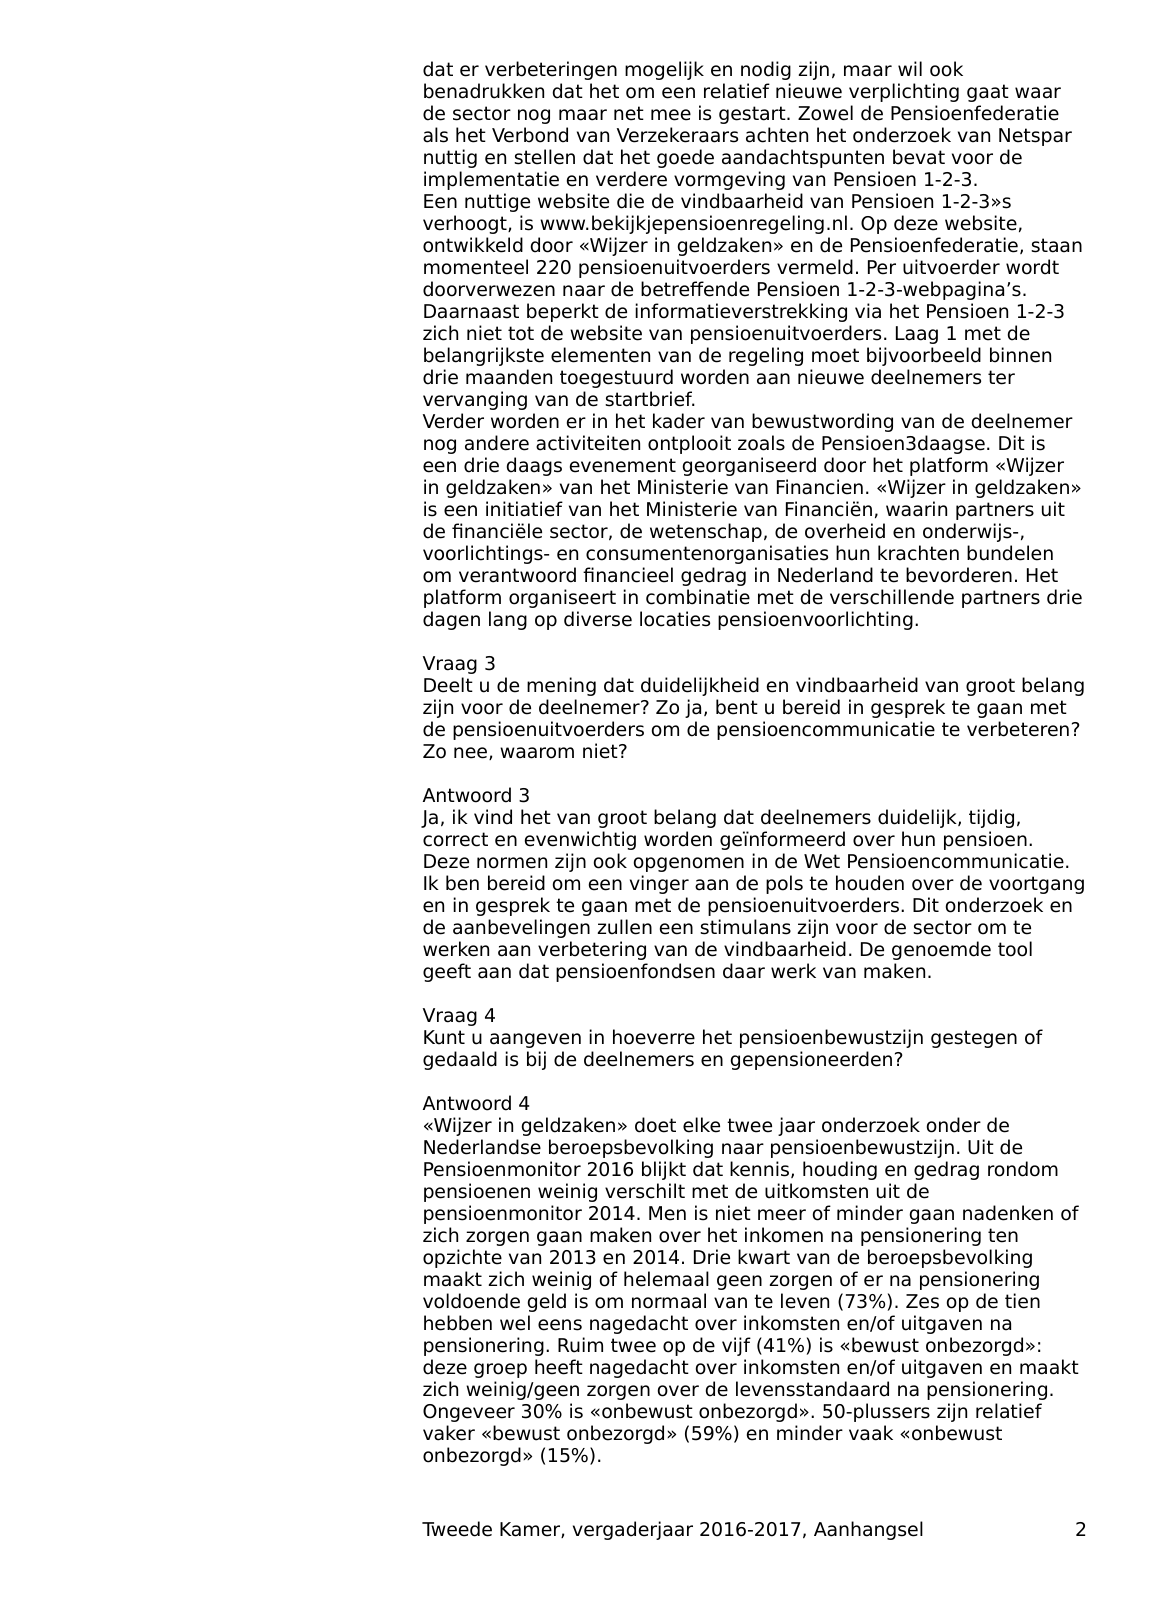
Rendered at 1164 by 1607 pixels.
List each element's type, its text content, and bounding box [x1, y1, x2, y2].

text dat er verbeteringen mogelijk en nodig zijn, maar wil ook benadrukken dat het om een relatief nieuwe verplichting gaat waar de sector nog maar net mee is gestart. Zowel de Pensioenfederatie als het Verbond van Verzekeraars achten het onderzoek van Netspar nuttig en stellen dat het goede aandachtspunten bevat voor de implementatie en verdere vormgeving van Pensioen 1-2-3. [422, 59, 1087, 191]
text Antwoord 3 [422, 785, 1087, 807]
text Deelt u de mening dat duidelijkheid en vindbaarheid van groot belang zijn voor de deelnemer? Zo ja, bent u bereid in gesprek te gaan met de pensioenuitvoerders om de pensioencommunicatie te verbeteren? Zo nee, waarom niet? [422, 675, 1087, 763]
text Kunt u aangeven in hoeverre het pensioenbewustzijn gestegen of gedaald is bij de deelnemers en gepensioneerden? [422, 1027, 1087, 1071]
text Verder worden er in het kader van bewustwording van de deelnemer nog andere activiteiten ontplooit zoals de Pensioen3daagse. Dit is een drie daags evenement georganiseerd door het platform «Wijzer in geldzaken» van het Ministerie van Financien. «Wijzer in geldzaken» is een initiatief van het Ministerie van Financiën, waarin partners uit de financiële sector, de wetenschap, de overheid en onderwijs-, voorlichtings- en consumentenorganisaties hun krachten bundelen om verantwoord financieel gedrag in Nederland te bevorderen. Het platform organiseert in combinatie met de verschillende partners drie dagen lang op diverse locaties pensioenvoorlichting. [422, 411, 1087, 631]
text Daarnaast beperkt de informatieverstrekking via het Pensioen 1-2-3 zich niet tot de website van pensioenuitvoerders. Laag 1 met de belangrijkste elementen van de regeling moet bijvoorbeeld binnen drie maanden toegestuurd worden aan nieuwe deelnemers ter vervanging van de startbrief. [422, 301, 1087, 411]
text Vraag 4 [422, 1005, 1087, 1027]
text Een nuttige website die de vindbaarheid van Pensioen 1-2-3»s verhoogt, is www.bekijkjepensioenregeling.nl. Op deze website, ontwikkeld door «Wijzer in geldzaken» en de Pensioenfederatie, staan momenteel 220 pensioenuitvoerders vermeld. Per uitvoerder wordt doorverwezen naar de betreffende Pensioen 1-2-3-webpagina’s. [422, 191, 1087, 301]
text Ja, ik vind het van groot belang dat deelnemers duidelijk, tijdig, correct en evenwichtig worden geïnformeerd over hun pensioen. Deze normen zijn ook opgenomen in de Wet Pensioencommunicatie. Ik ben bereid om een vinger aan de pols te houden over de voortgang en in gesprek te gaan met de pensioenuitvoerders. Dit onderzoek en de aanbevelingen zullen een stimulans zijn voor de sector om te werken aan verbetering van de vindbaarheid. De genoemde tool geeft aan dat pensioenfondsen daar werk van maken. [422, 807, 1087, 983]
text «Wijzer in geldzaken» doet elke twee jaar onderzoek onder de Nederlandse beroepsbevolking naar pensioenbewustzijn. Uit de Pensioenmonitor 2016 blijkt dat kennis, houding en gedrag rondom pensioenen weinig verschilt met de uitkomsten uit de pensioenmonitor 2014. Men is niet meer of minder gaan nadenken of zich zorgen gaan maken over het inkomen na pensionering ten opzichte van 2013 en 2014. Drie kwart van de beroepsbevolking maakt zich weinig of helemaal geen zorgen of er na pensionering voldoende geld is om normaal van te leven (73%). Zes op de tien hebben wel eens nagedacht over inkomsten en/of uitgaven na pensionering. Ruim twee op de vijf (41%) is «bewust onbezorgd»: deze groep heeft nagedacht over inkomsten en/of uitgaven en maakt zich weinig/geen zorgen over de levensstandaard na pensionering. Ongeveer 30% is «onbewust onbezorgd». 50-plussers zijn relatief vaker «bewust onbezorgd» (59%) en minder vaak «onbewust onbezorgd» (15%). [422, 1115, 1087, 1467]
text Vraag 3 [422, 653, 1087, 675]
text Antwoord 4 [422, 1093, 1087, 1115]
